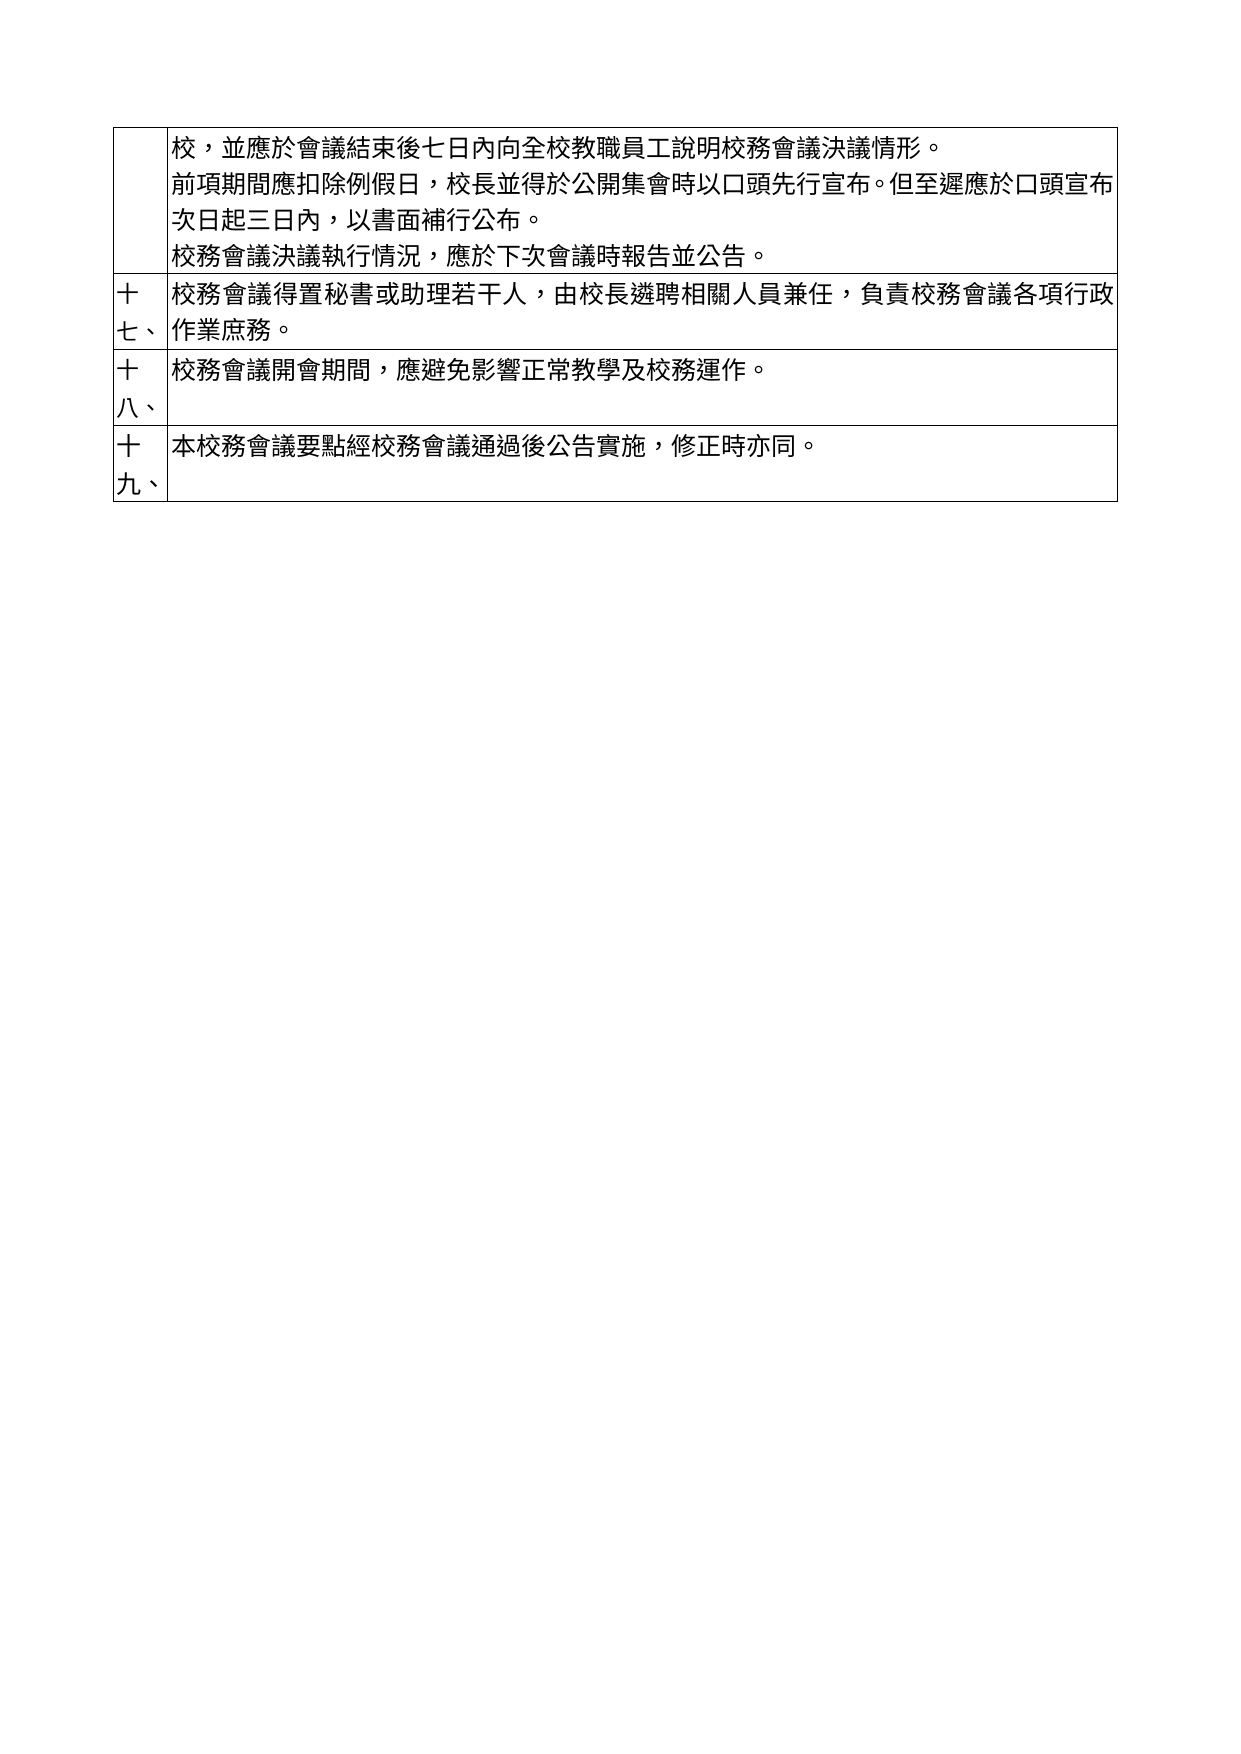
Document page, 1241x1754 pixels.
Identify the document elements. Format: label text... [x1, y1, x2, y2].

table_cell 十七、 [114, 274, 167, 349]
table_cell 校，並應於會議結束後七日內向全校教職員工說明校務會議決議情形。 前項期間應扣除例假日，校長並得於公開集會時以口頭先行宣布。但至遲應於口頭宣布次日起三日內，以書面補行公布。 校務會議決議執行情況，應於下次會議時報告並公告。 [168, 128, 1117, 273]
table_cell 本校務會議要點經校務會議通過後公告實施，修正時亦同。 [168, 426, 1117, 501]
table_cell 十八、 [114, 350, 167, 425]
table_cell [114, 128, 167, 273]
table_cell 校務會議得置秘書或助理若干人，由校長遴聘相關人員兼任，負責校務會議各項行政作業庶務。 [168, 274, 1117, 349]
table_cell 十九、 [114, 426, 167, 501]
table_cell 校務會議開會期間，應避免影響正常教學及校務運作。 [168, 350, 1117, 425]
